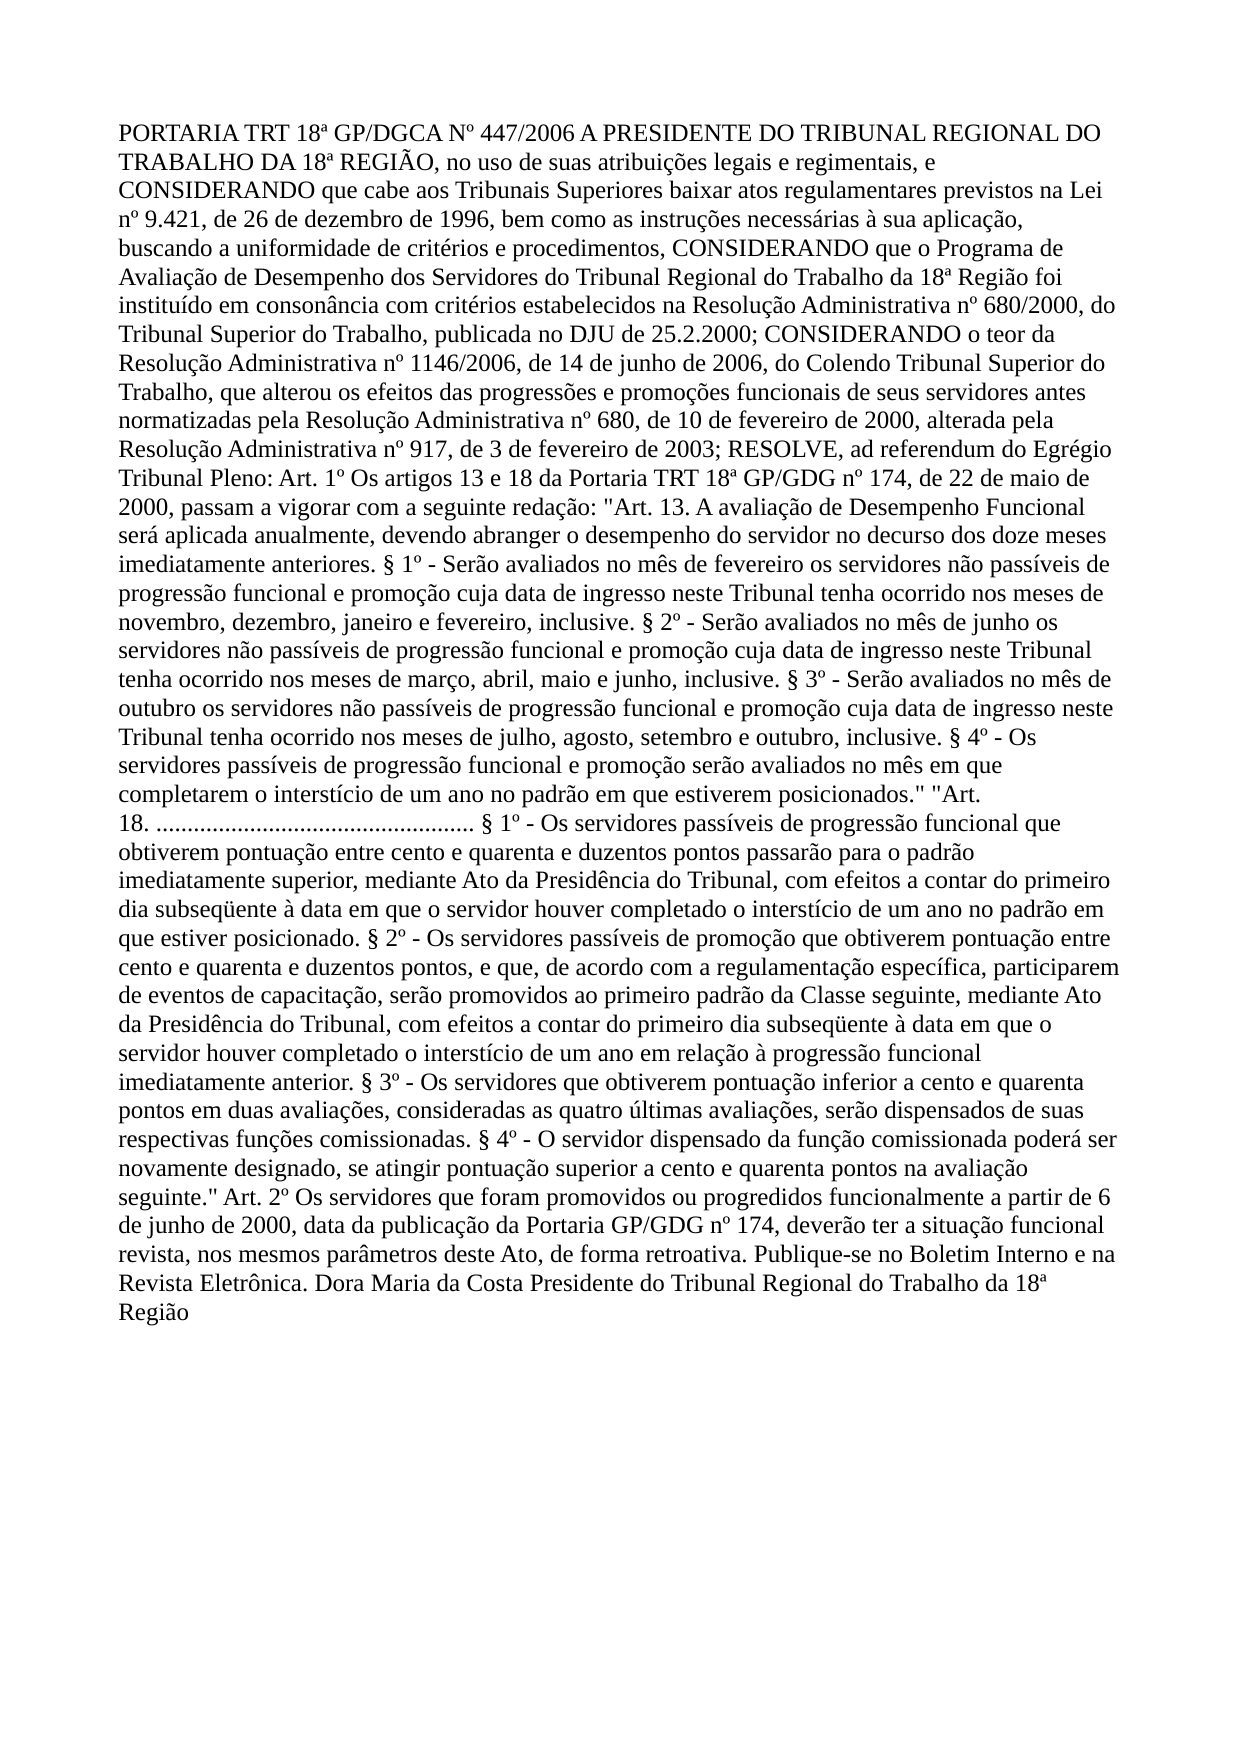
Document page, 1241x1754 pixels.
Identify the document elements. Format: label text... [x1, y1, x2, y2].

text PORTARIA TRT 18ª GP/DGCA Nº 447/2006 A PRESIDENTE DO TRIBUNAL REGIONAL DO TRABALHO DA 18ª REGIÃO, no uso de suas atribuições legais e regimentais, e CONSIDERANDO que cabe aos Tribunais Superiores baixar atos regulamentares previstos na Lei nº 9.421, de 26 de dezembro de 1996, bem como as instruções necessárias à sua aplicação, buscando a uniformidade de critérios e procedimentos, CONSIDERANDO que o Programa de Avaliação de Desempenho dos Servidores do Tribunal Regional do Trabalho da 18ª Região foi instituído em consonância com critérios estabelecidos na Resolução Administrativa nº 680/2000, do Tribunal Superior do Trabalho, publicada no DJU de 25.2.2000; CONSIDERANDO o teor da Resolução Administrativa nº 1146/2006, de 14 de junho de 2006, do Colendo Tribunal Superior do Trabalho, que alterou os efeitos das progressões e promoções funcionais de seus servidores antes normatizadas pela Resolução Administrativa nº 680, de 10 de fevereiro de 2000, alterada pela Resolução Administrativa nº 917, de 3 de fevereiro de 2003; RESOLVE, ad referendum do Egrégio Tribunal Pleno: Art. 1º Os artigos 13 e 18 da Portaria TRT 18ª GP/GDG nº 174, de 22 de maio de 2000, passam a vigorar com a seguinte redação: "Art. 13. A avaliação de Desempenho Funcional será aplicada anualmente, devendo abranger o desempenho do servidor no decurso dos doze meses imediatamente anteriores. § 1º - Serão avaliados no mês de fevereiro os servidores não passíveis de progressão funcional e promoção cuja data de ingresso neste Tribunal tenha ocorrido nos meses de novembro, dezembro, janeiro e fevereiro, inclusive. § 2º - Serão avaliados no mês de junho os servidores não passíveis de progressão funcional e promoção cuja data de ingresso neste Tribunal tenha ocorrido nos meses de março, abril, maio e junho, inclusive. § 3º - Serão avaliados no mês de outubro os servidores não passíveis de progressão funcional e promoção cuja data de ingresso neste Tribunal tenha ocorrido nos meses de julho, agosto, setembro e outubro, inclusive. § 4º - Os servidores passíveis de progressão funcional e promoção serão avaliados no mês em que completarem o interstício de um ano no padrão em que estiverem posicionados." "Art. 18. ................................................... § 1º - Os servidores passíveis de progressão funcional que obtiverem pontuação entre cento e quarenta e duzentos pontos passarão para o padrão imediatamente superior, mediante Ato da Presidência do Tribunal, com efeitos a contar do primeiro dia subseqüente à data em que o servidor houver completado o interstício de um ano no padrão em que estiver posicionado. § 2º - Os servidores passíveis de promoção que obtiverem pontuação entre cento e quarenta e duzentos pontos, e que, de acordo com a regulamentação específica, participarem de eventos de capacitação, serão promovidos ao primeiro padrão da Classe seguinte, mediante Ato da Presidência do Tribunal, com efeitos a contar do primeiro dia subseqüente à data em que o servidor houver completado o interstício de um ano em relação à progressão funcional imediatamente anterior. § 3º - Os servidores que obtiverem pontuação inferior a cento e quarenta pontos em duas avaliações, consideradas as quatro últimas avaliações, serão dispensados de suas respectivas funções comissionadas. § 4º - O servidor dispensado da função comissionada poderá ser novamente designado, se atingir pontuação superior a cento e quarenta pontos na avaliação seguinte." Art. 2º Os servidores que foram promovidos ou progredidos funcionalmente a partir de 6 de junho de 2000, data da publicação da Portaria GP/GDG nº 174, deverão ter a situação funcional revista, nos mesmos parâmetros deste Ato, de forma retroativa. Publique-se no Boletim Interno e na Revista Eletrônica. Dora Maria da Costa Presidente do Tribunal Regional do Trabalho da 18ª Região [118, 118, 1122, 1326]
